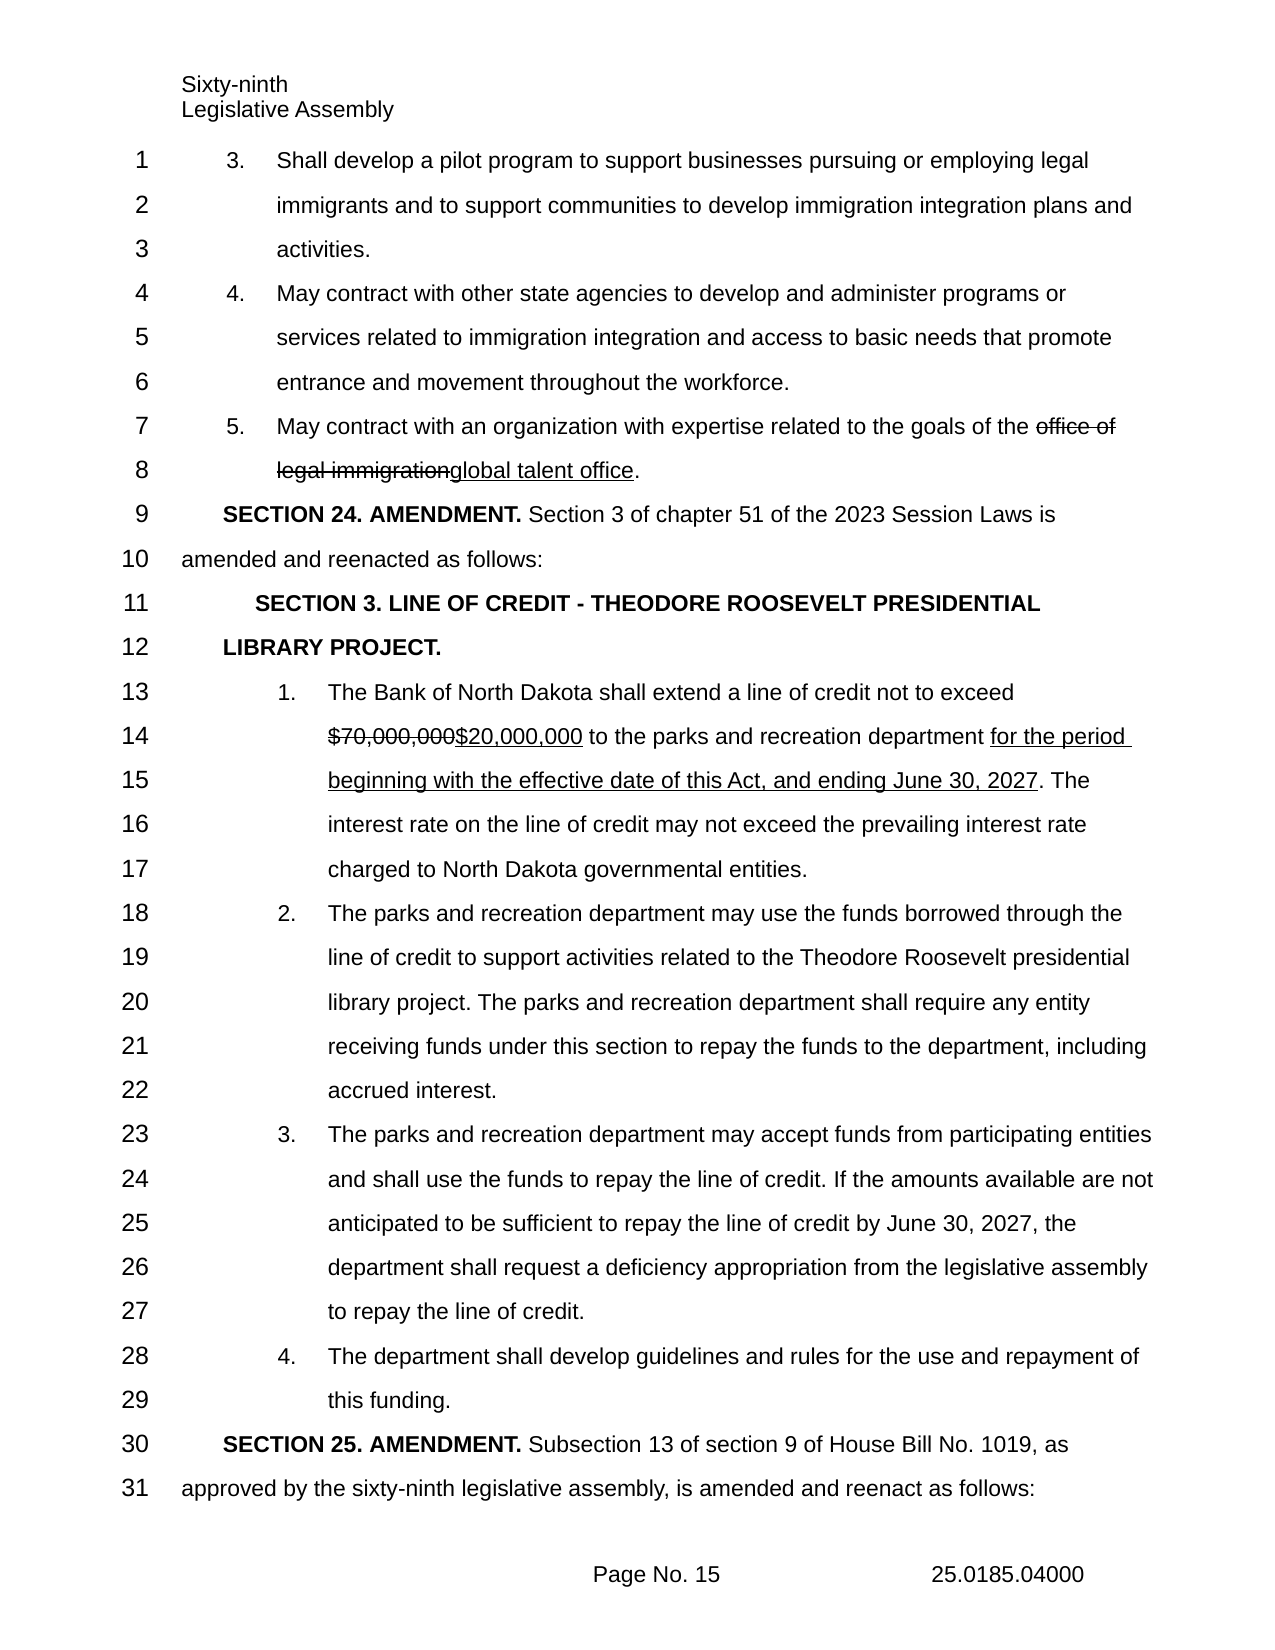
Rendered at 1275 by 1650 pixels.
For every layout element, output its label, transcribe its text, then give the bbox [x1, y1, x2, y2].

text 5. May contract with an organization with expertise related to the goals of the office of legal immigrationglobal talent office. [181, 399, 1154, 487]
text 3. Shall develop a pilot program to support businesses pursuing or employing legal immigrants and to support communities to develop immigration integration plans and activities. [181, 133, 1154, 266]
text 4. May contract with other state agencies to develop and administer programs or services related to immigration integration and access to basic needs that promote entrance and movement throughout the workforce. [181, 266, 1154, 399]
text 1. The Bank of North Dakota shall extend a line of credit not to exceed $70,000,000$20,000,000 to the parks and recreation department for the period beginning with the effective date of this Act, and ending June 30, 2027. The interest rate on the line of credit may not exceed the prevailing interest rate charged to North Dakota governmental entities. [181, 664, 1154, 886]
text SECTION 24. AMENDMENT. Section 3 of chapter 51 of the 2023 Session Laws is amended and reenacted as follows: [181, 487, 1154, 576]
text SECTION 25. AMENDMENT. Subsection 13 of section 9 of House Bill No. 1019, as approved by the sixty‑ninth legislative assembly, is amended and reenact as follows: [181, 1417, 1154, 1506]
text 3. The parks and recreation department may accept funds from participating entities and shall use the funds to repay the line of credit. If the amounts available are not anticipated to be sufficient to repay the line of credit by June 30, 2027, the department shall request a deficiency appropriation from the legislative assembly to repay the line of credit. [181, 1107, 1154, 1329]
text SECTION 3. LINE OF CREDIT - THEODORE ROOSEVELT PRESIDENTIAL LIBRARY PROJECT. [181, 576, 1154, 664]
text 2. The parks and recreation department may use the funds borrowed through the line of credit to support activities related to the Theodore Roosevelt presidential library project. The parks and recreation department shall require any entity receiving funds under this section to repay the funds to the department, including accrued interest. [181, 886, 1154, 1107]
text 4. The department shall develop guidelines and rules for the use and repayment of this funding. [181, 1329, 1154, 1417]
